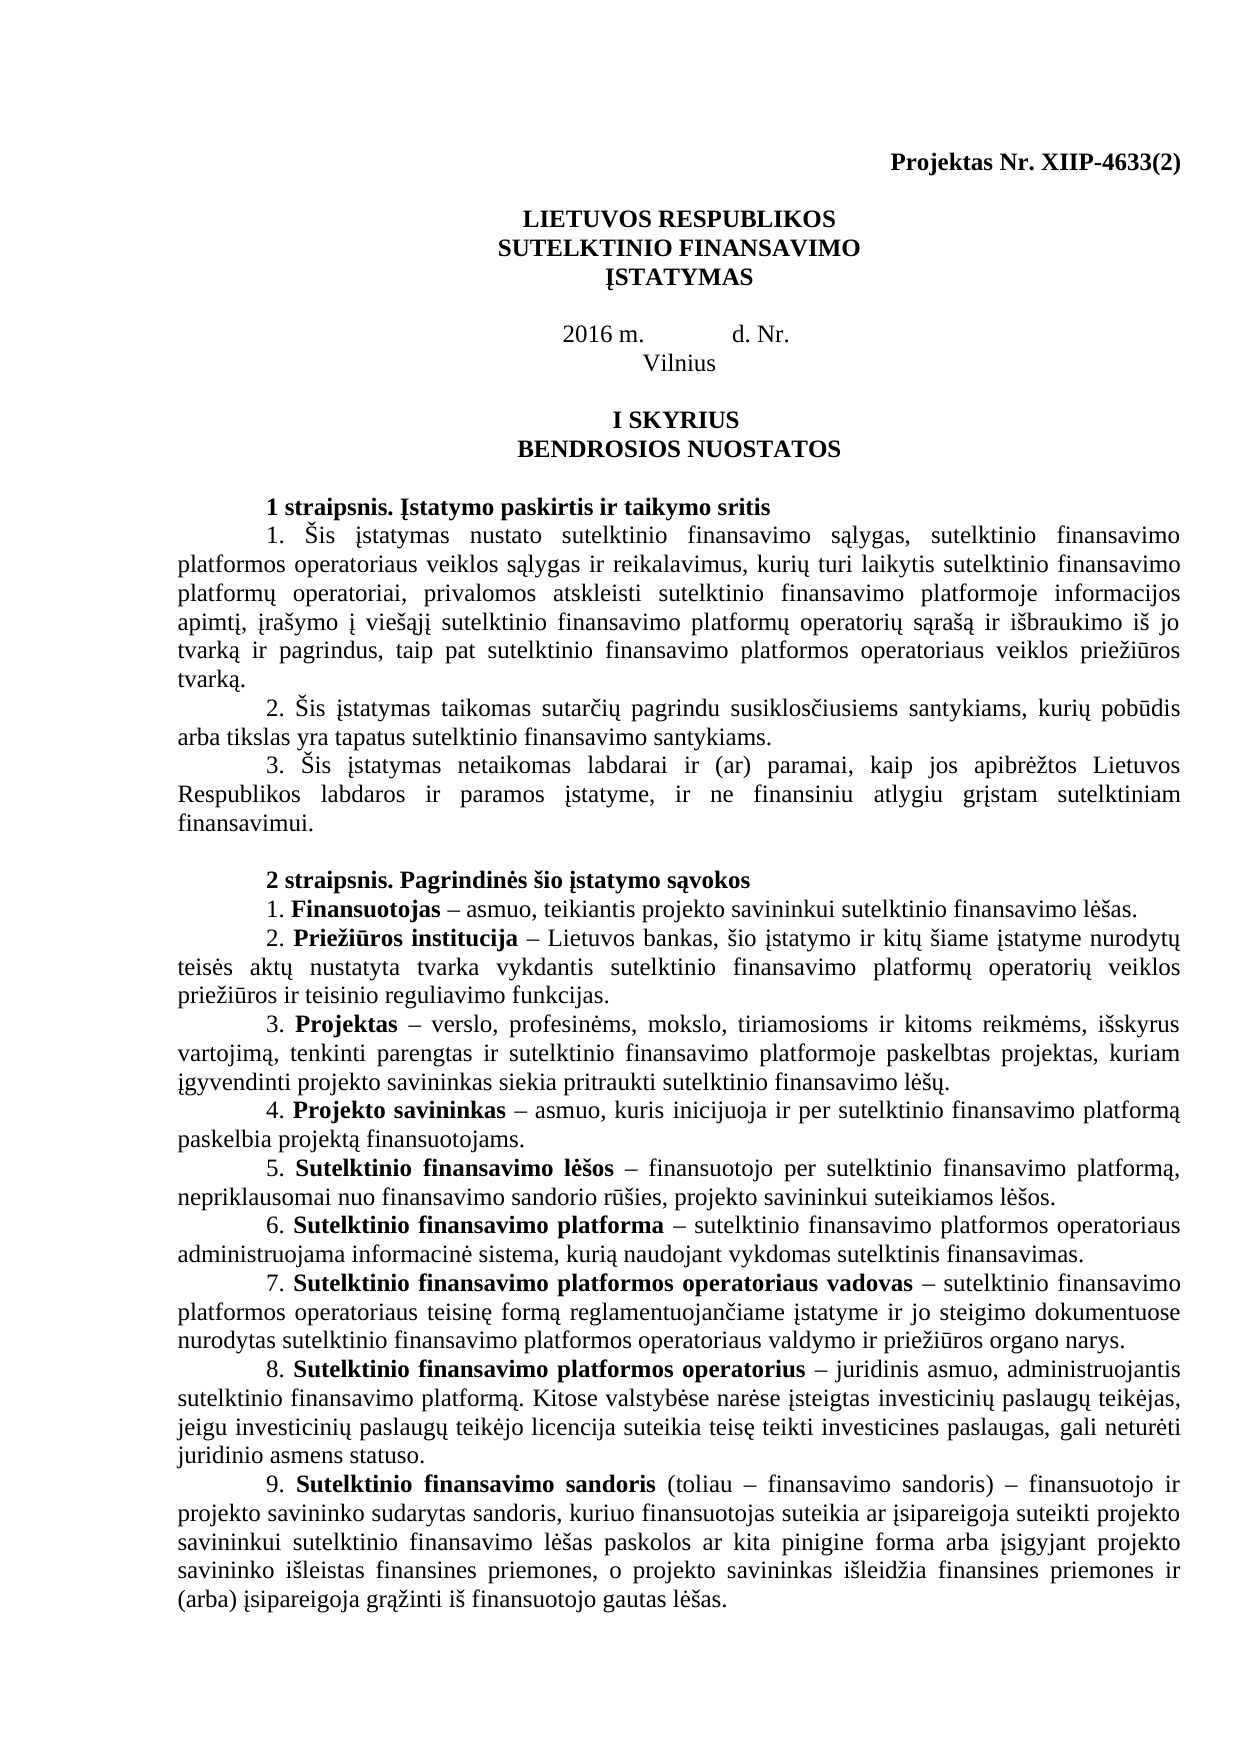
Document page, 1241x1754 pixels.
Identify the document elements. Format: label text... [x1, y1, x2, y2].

text 2. Priežiūros institucija – Lietuvos bankas, šio įstatymo ir kitų šiame įstatyme nurodytų teisės aktų nustatyta tvarka vykdantis sutelktinio finansavimo platformų operatorių veiklos priežiūros ir teisinio reguliavimo funkcijas. [177, 923, 1181, 1009]
text I SKYRIUS [177, 406, 1181, 434]
text SUTELKTINIO FINANSAVIMO [177, 233, 1181, 262]
text ĮSTATYMAS [177, 262, 1181, 291]
text 4. Projekto savininkas – asmuo, kuris inicijuoja ir per sutelktinio finansavimo platformą paskelbia projektą finansuotojams. [177, 1096, 1181, 1153]
text 9. Sutelktinio finansavimo sandoris (toliau – finansavimo sandoris) – finansuotojo ir projekto savininko sudarytas sandoris, kuriuo finansuotojas suteikia ar įsipareigoja suteikti projekto savininkui sutelktinio finansavimo lėšas paskolos ar kita pinigine forma arba įsigyjant projekto savininko išleistas finansines priemones, o projekto savininkas išleidžia finansines priemones ir (arba) įsipareigoja grąžinti iš finansuotojo gautas lėšas. [177, 1469, 1181, 1613]
text 3. Šis įstatymas netaikomas labdarai ir (ar) paramai, kaip jos apibrėžtos Lietuvos Respublikos labdaros ir paramos įstatyme, ir ne finansiniu atlygiu grįstam sutelktiniam finansavimui. [177, 751, 1181, 837]
text 2. Šis įstatymas taikomas sutarčių pagrindu susiklosčiusiems santykiams, kurių pobūdis arba tikslas yra tapatus sutelktinio finansavimo santykiams. [177, 693, 1181, 751]
text 6. Sutelktinio finansavimo platforma – sutelktinio finansavimo platformos operatoriaus administruojama informacinė sistema, kurią naudojant vykdomas sutelktinis finansavimas. [177, 1211, 1181, 1268]
text 2 straipsnis. Pagrindinės šio įstatymo sąvokos [266, 866, 1181, 894]
text 3. Projektas – verslo, profesinėms, mokslo, tiriamosioms ir kitoms reikmėms, išskyrus vartojimą, tenkinti parengtas ir sutelktinio finansavimo platformoje paskelbtas projektas, kuriam įgyvendinti projekto savininkas siekia pritraukti sutelktinio finansavimo lėšų. [177, 1009, 1181, 1096]
text BENDROSIOS NUOSTATOS [177, 434, 1181, 463]
text 1. Šis įstatymas nustato sutelktinio finansavimo sąlygas, sutelktinio finansavimo platformos operatoriaus veiklos sąlygas ir reikalavimus, kurių turi laikytis sutelktinio finansavimo platformų operatoriai, privalomos atskleisti sutelktinio finansavimo platformoje informacijos apimtį, įrašymo į viešąjį sutelktinio finansavimo platformų operatorių sąrašą ir išbraukimo iš jo tvarką ir pagrindus, taip pat sutelktinio finansavimo platformos operatoriaus veiklos priežiūros tvarką. [177, 521, 1181, 693]
text LIETUVOS RESPUBLIKOS [177, 204, 1181, 233]
text 1. Finansuotojas – asmuo, teikiantis projekto savininkui sutelktinio finansavimo lėšas. [177, 894, 1181, 923]
text 8. Sutelktinio finansavimo platformos operatorius – juridinis asmuo, administruojantis sutelktinio finansavimo platformą. Kitose valstybėse narėse įsteigtas investicinių paslaugų teikėjas, jeigu investicinių paslaugų teikėjo licencija suteikia teisę teikti investicines paslaugas, gali neturėti juridinio asmens statuso. [177, 1354, 1181, 1469]
text 1 straipsnis. Įstatymo paskirtis ir taikymo sritis [266, 492, 1181, 521]
text 2016 m. d. Nr. [177, 319, 1181, 348]
text 5. Sutelktinio finansavimo lėšos – finansuotojo per sutelktinio finansavimo platformą, nepriklausomai nuo finansavimo sandorio rūšies, projekto savininkui suteikiamos lėšos. [177, 1153, 1181, 1211]
text 7. Sutelktinio finansavimo platformos operatoriaus vadovas – sutelktinio finansavimo platformos operatoriaus teisinę formą reglamentuojančiame įstatyme ir jo steigimo dokumentuose nurodytas sutelktinio finansavimo platformos operatoriaus valdymo ir priežiūros organo narys. [177, 1268, 1181, 1354]
text Projektas Nr. XIIP-4633(2) [177, 147, 1181, 176]
text Vilnius [177, 348, 1181, 377]
